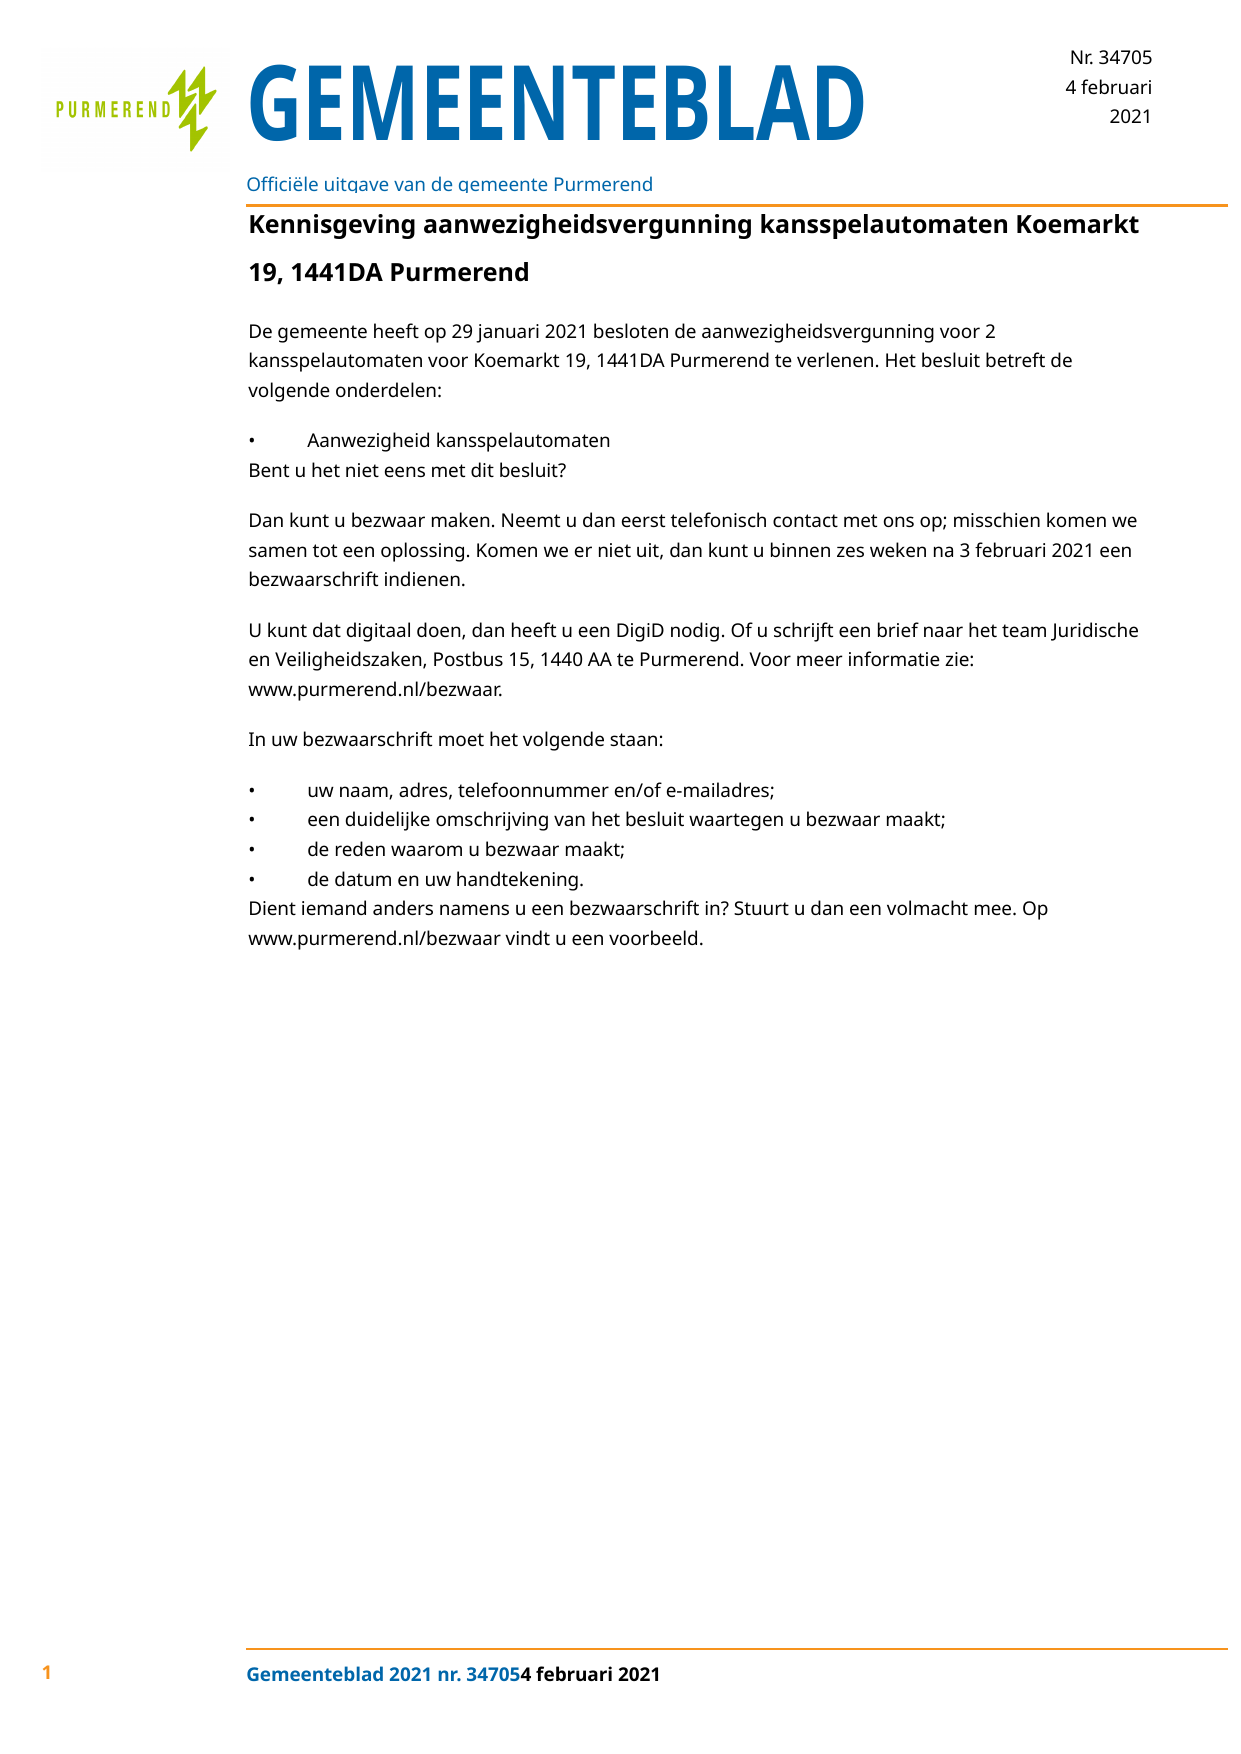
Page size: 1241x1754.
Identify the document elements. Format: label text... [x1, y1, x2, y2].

text In uw bezwaarschrift moet het volgende staan: [248, 727, 1152, 752]
text De gemeente heeft op 29 januari 2021 besloten de aanwezigheidsvergunning voor 2 kansspelautomaten voor Koemarkt 19, 1441DA Purmerend te verlenen. Het besluit betreft de volgende onderdelen: [248, 318, 1152, 403]
text Dient iemand anders namens u een bezwaarschrift in? Stuurt u dan een volmacht mee. Op www.purmerend.nl/bezwaar vindt u een voorbeeld. [248, 895, 1152, 951]
text Bent u het niet eens met dit besluit? [248, 457, 1152, 483]
list de reden waarom u bezwaar maakt; [248, 836, 1152, 862]
list een duidelijke omschrijving van het besluit waartegen u bezwaar maakt; [248, 807, 1152, 832]
text Dan kunt u bezwaar maken. Neemt u dan eerst telefonisch contact met ons op; misschien komen we samen tot een oplossing. Komen we er niet uit, dan kunt u binnen zes weken na 3 februari 2021 een bezwaarschrift indienen. [248, 507, 1152, 592]
list de datum en uw handtekening. [248, 866, 1152, 892]
text U kunt dat digitaal doen, dan heeft u een DigiD nodig. Of u schrijft een brief naar het team Juridische en Veiligheidszaken, Postbus 15, 1440 AA te Purmerend. Voor meer informatie zie: www.purmerend.nl/bezwaar. [248, 617, 1152, 702]
picture [41, 47, 231, 172]
list Aanwezigheid kansspelautomaten [248, 427, 1152, 453]
list uw naam, adres, telefoonnummer en/of e-mailadres; [248, 777, 1152, 803]
text Kennisgeving aanwezigheidsvergunning kansspelautomaten Koemarkt 19, 1441DA Purmerend [248, 207, 1152, 288]
